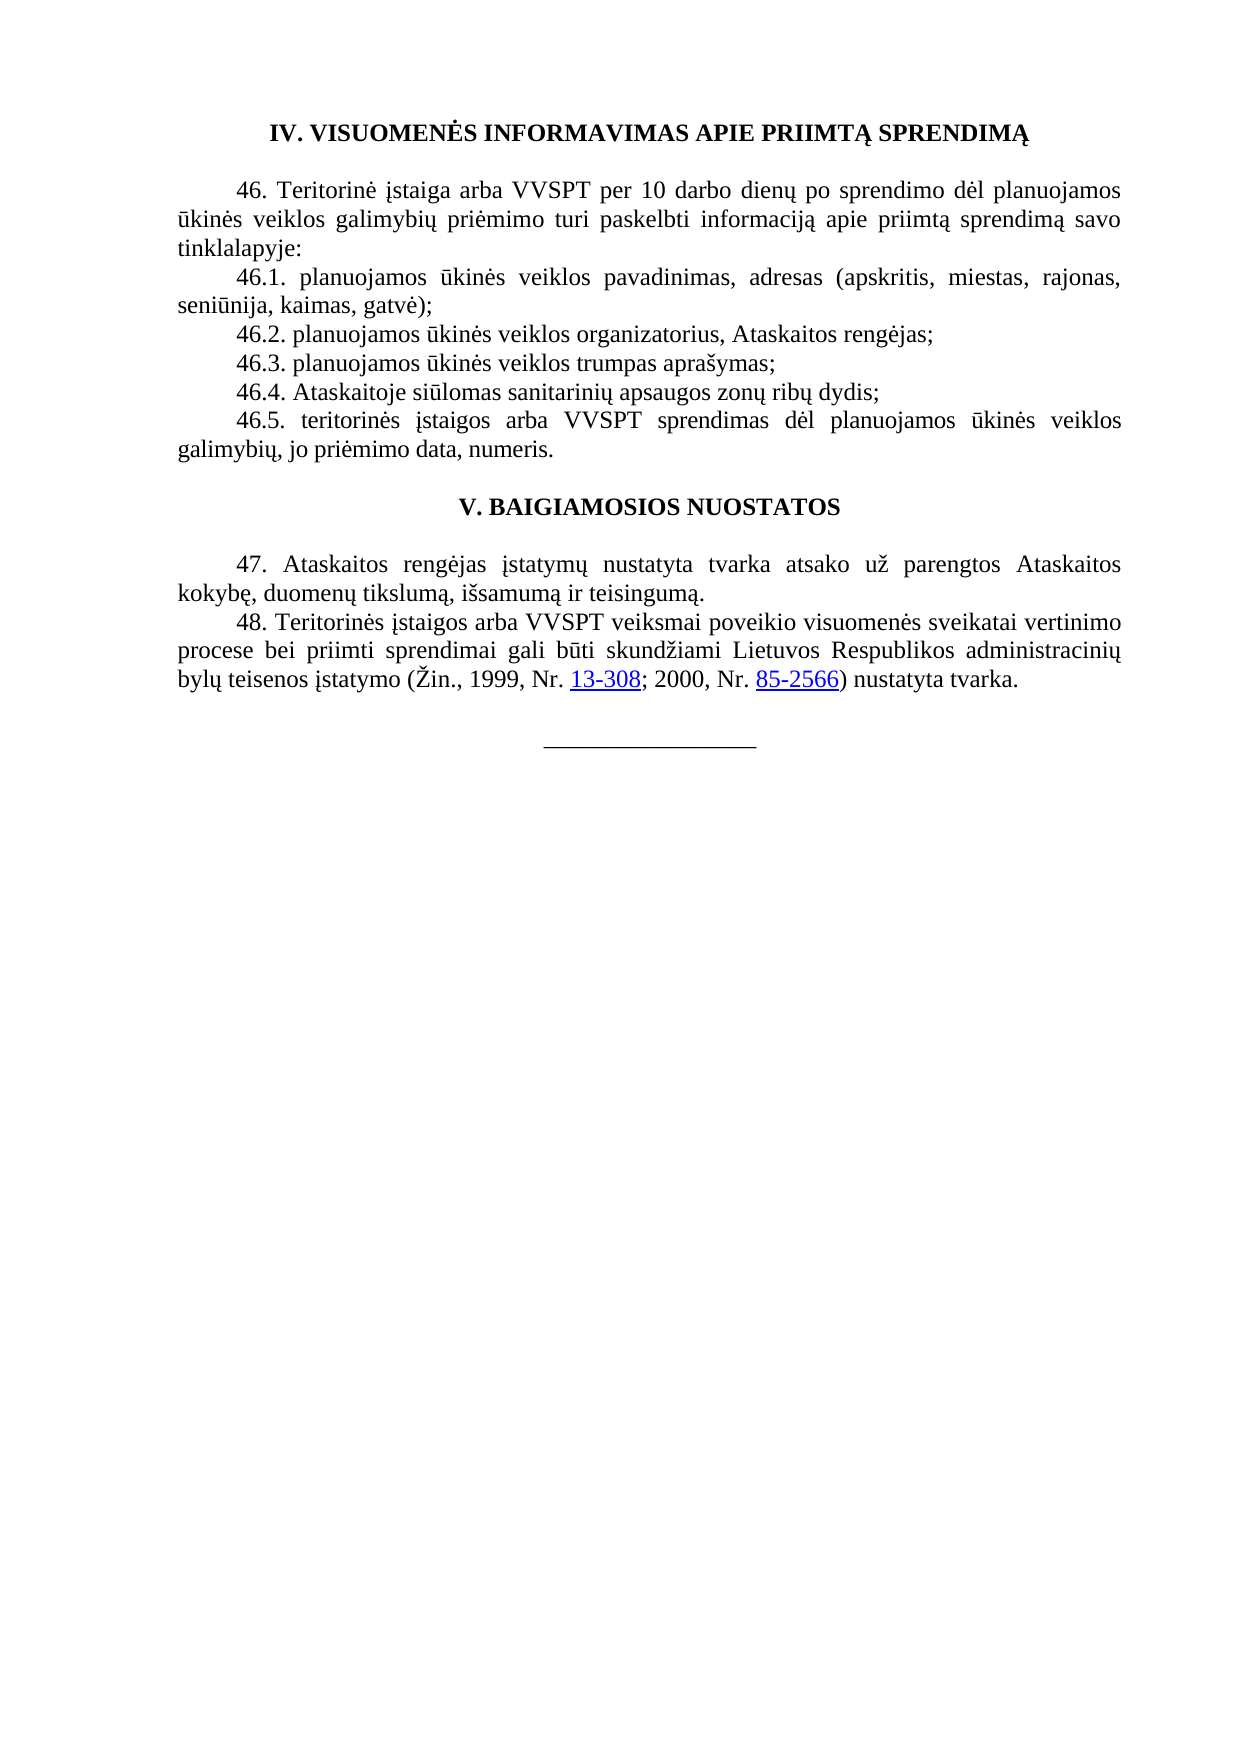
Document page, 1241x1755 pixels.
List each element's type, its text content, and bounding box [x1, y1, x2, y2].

text 48. Teritorinės įstaigos arba VVSPT veiksmai poveikio visuomenės sveikatai vertinimo procese bei priimti sprendimai gali būti skundžiami Lietuvos Respublikos administracinių bylų teisenos įstatymo (Žin., 1999, Nr. 13-308; 2000, Nr. 85-2566) nustatyta tvarka. [177, 607, 1122, 693]
text 46.3. planuojamos ūkinės veiklos trumpas aprašymas; [177, 348, 1122, 377]
text 47. Ataskaitos rengėjas įstatymų nustatyta tvarka atsako už parengtos Ataskaitos kokybę, duomenų tikslumą, išsamumą ir teisingumą. [177, 549, 1122, 607]
text 46.4. Ataskaitoje siūlomas sanitarinių apsaugos zonų ribų dydis; [177, 377, 1122, 406]
text 46.2. planuojamos ūkinės veiklos organizatorius, Ataskaitos rengėjas; [177, 319, 1122, 348]
text V. BAIGIAMOSIOS NUOSTATOS [177, 492, 1122, 521]
text IV. VISUOMENĖS INFORMAVIMAS APIE PRIIMTĄ SPRENDIMĄ [177, 118, 1122, 147]
text _________________ [177, 722, 1122, 751]
text 46. Teritorinė įstaiga arba VVSPT per 10 darbo dienų po sprendimo dėl planuojamos ūkinės veiklos galimybių priėmimo turi paskelbti informaciją apie priimtą sprendimą savo tinklalapyje: [177, 176, 1122, 262]
text 46.5. teritorinės įstaigos arba VVSPT sprendimas dėl planuojamos ūkinės veiklos galimybių, jo priėmimo data, numeris. [177, 406, 1122, 463]
text 46.1. planuojamos ūkinės veiklos pavadinimas, adresas (apskritis, miestas, rajonas, seniūnija, kaimas, gatvė); [177, 262, 1122, 319]
